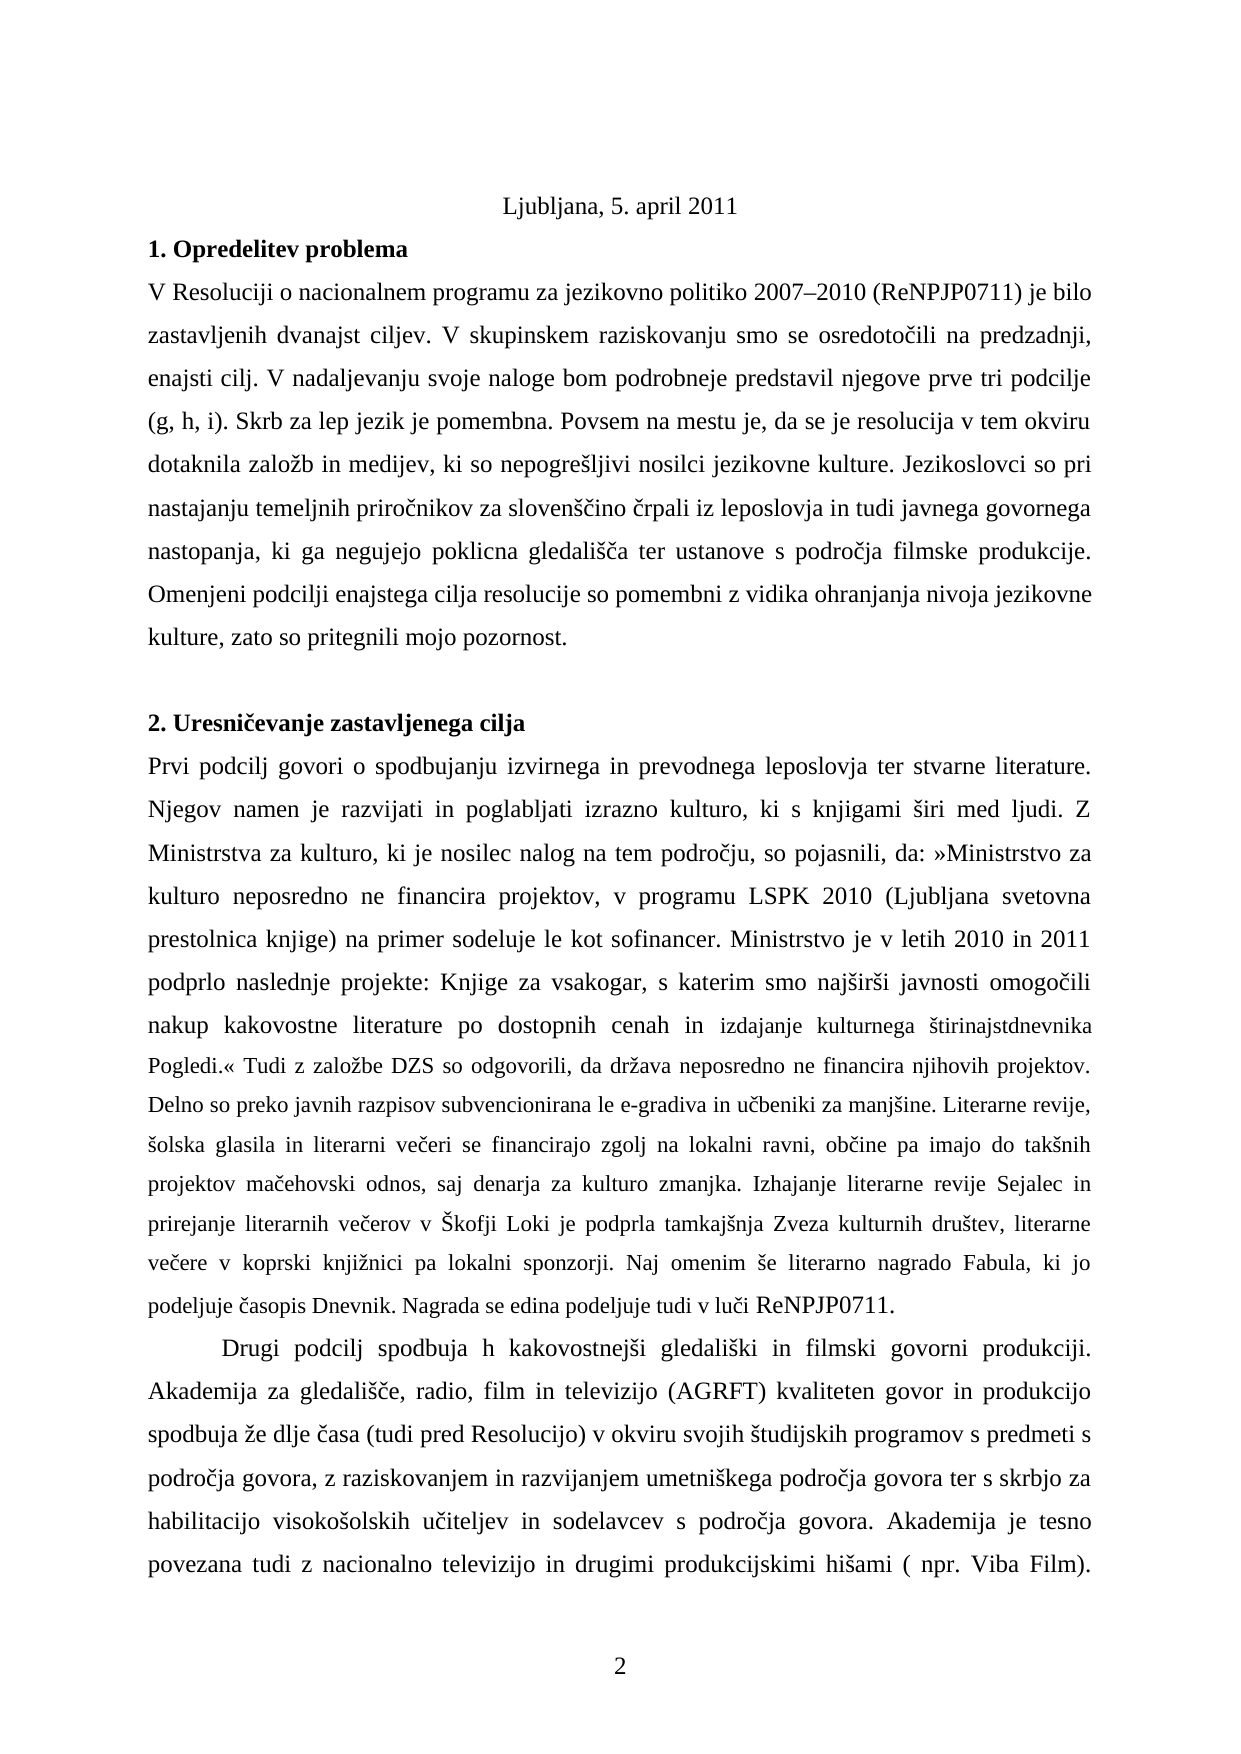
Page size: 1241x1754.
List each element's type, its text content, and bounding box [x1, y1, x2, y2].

text Drugi podcilj spodbuja h kakovostnejši gledališki in filmski govorni produkciji. Akademija za gledališče, radio, film in televizijo (AGRFT) kvaliteten govor in produkcijo spodbuja že dlje časa (tudi pred Resolucijo) v okviru svojih študijskih programov s predmeti s področja govora, z raziskovanjem in razvijanjem umetniškega področja govora ter s skrbjo za habilitacijo visokošolskih učiteljev in sodelavcev s področja govora. Akademija je tesno povezana tudi z nacionalno televizijo in drugimi produkcijskimi hišami ( npr. Viba Film). [148, 1333, 1092, 1578]
text V Resoluciji o nacionalnem programu za jezikovno politiko 2007–2010 (ReNPJP0711) je bilo zastavljenih dvanajst ciljev. V skupinskem raziskovanju smo se osredotočili na predzadnji, enajsti cilj. V nadaljevanju svoje naloge bom podrobneje predstavil njegove prve tri podcilje (g, h, i). Skrb za lep jezik je pomembna. Povsem na mestu je, da se je resolucija v tem okviru dotaknila založb in medijev, ki so nepogrešljivi nosilci jezikovne kulture. Jezikoslovci so pri nastajanju temeljnih priročnikov za slovenščino črpali iz leposlovja in tudi javnega govornega nastopanja, ki ga negujejo poklicna gledališča ter ustanove s področja filmske produkcije. Omenjeni podcilji enajstega cilja resolucije so pomembni z vidika ohranjanja nivoja jezikovne kulture, zato so pritegnili mojo pozornost. [148, 277, 1092, 651]
text Prvi podcilj govori o spodbujanju izvirnega in prevodnega leposlovja ter stvarne literature. Njegov namen je razvijati in poglabljati izrazno kulturo, ki s knjigami širi med ljudi. Z Ministrstva za kulturo, ki je nosilec nalog na tem področju, so pojasnili, da: »Ministrstvo za kulturo neposredno ne financira projektov, v programu LSPK 2010 (Ljubljana svetovna prestolnica knjige) na primer sodeluje le kot sofinancer. Ministrstvo je v letih 2010 in 2011 podprlo naslednje projekte: Knjige za vsakogar, s katerim smo najširši javnosti omogočili nakup kakovostne literature po dostopnih cenah in izdajanje kulturnega štirinajstdnevnika Pogledi.« Tudi z založbe DZS so odgovorili, da država neposredno ne financira njihovih projektov. Delno so preko javnih razpisov subvencionirana le e-gradiva in učbeniki za manjšine. Literarne revije, šolska glasila in literarni večeri se financirajo zgolj na lokalni ravni, občine pa imajo do takšnih projektov mačehovski odnos, saj denarja za kulturo zmanjka. Izhajanje literarne revije Sejalec in prirejanje literarnih večerov v Škofji Loki je podprla tamkajšnja Zveza kulturnih društev, literarne večere v koprski knjižnici pa lokalni sponzorji. Naj omenim še literarno nagrado Fabula, ki jo podeljuje časopis Dnevnik. Nagrada se edina podeljuje tudi v luči ReNPJP0711. [148, 751, 1092, 1319]
text Ljubljana, 5. april 2011 [148, 191, 1092, 219]
text 2. Uresničevanje zastavljenega cilja [148, 708, 1092, 737]
text 1. Opredelitev problema [148, 234, 1092, 263]
